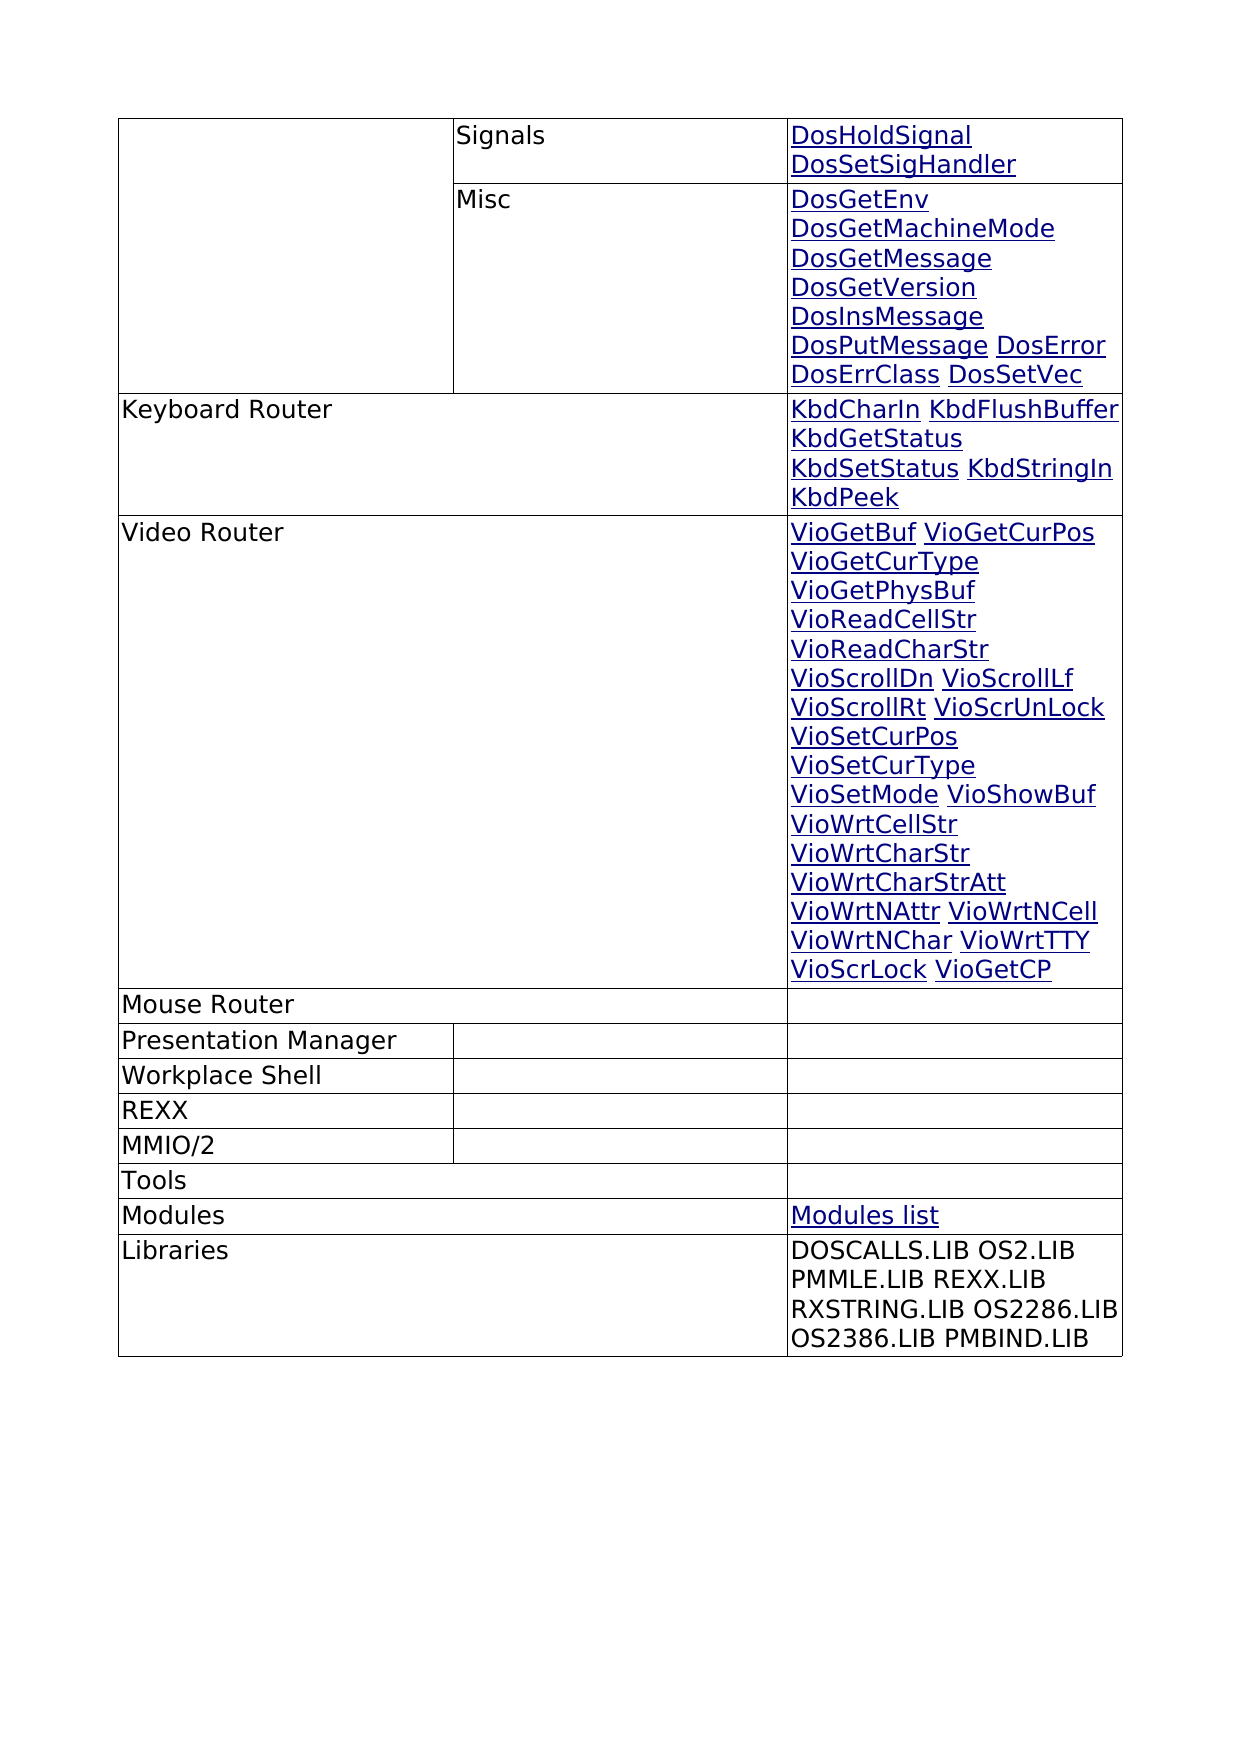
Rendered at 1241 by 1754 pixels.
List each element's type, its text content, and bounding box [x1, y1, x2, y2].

table_cell [788, 1164, 1122, 1198]
table_cell [119, 119, 453, 392]
table_cell Libraries [119, 1235, 787, 1356]
table_cell [454, 1024, 787, 1058]
table_cell [454, 1129, 787, 1163]
table_cell VioGetBuf VioGetCurPos VioGetCurType VioGetPhysBuf VioReadCellStr VioReadCharStr VioScrollDn VioScrollLf VioScrollRt VioScrUnLock VioSetCurPos VioSetCurType VioSetMode VioShowBuf VioWrtCellStr VioWrtCharStr VioWrtCharStrAtt VioWrtNAttr VioWrtNCell VioWrtNChar VioWrtTTY VioScrLock VioGetCP [788, 516, 1122, 988]
table_cell [788, 1059, 1122, 1093]
table_cell DosGetEnv DosGetMachineMode DosGetMessage DosGetVersion DosInsMessage DosPutMessage DosError DosErrClass DosSetVec [788, 184, 1122, 392]
table_cell [788, 1094, 1122, 1128]
table_cell Keyboard Router [119, 394, 787, 515]
table_cell [454, 1094, 787, 1128]
table_cell [788, 989, 1122, 1023]
table_cell Modules [119, 1199, 787, 1233]
table_cell KbdCharIn KbdFlushBuffer KbdGetStatus KbdSetStatus KbdStringIn KbdPeek [788, 394, 1122, 515]
table_cell Modules list [788, 1199, 1122, 1233]
table_cell Workplace Shell [119, 1059, 453, 1093]
table_cell Tools [119, 1164, 787, 1198]
table_cell Presentation Manager [119, 1024, 453, 1058]
table_cell REXX [119, 1094, 453, 1128]
table_cell [454, 1059, 787, 1093]
table_cell [788, 1129, 1122, 1163]
table_cell [788, 1024, 1122, 1058]
table_cell Mouse Router [119, 989, 787, 1023]
table_cell DOSCALLS.LIB OS2.LIB PMMLE.LIB REXX.LIB RXSTRING.LIB OS2286.LIB OS2386.LIB PMBIND.LIB [788, 1235, 1122, 1356]
table_cell MMIO/2 [119, 1129, 453, 1163]
table_cell Misc [454, 184, 787, 392]
table_cell Signals [454, 119, 787, 182]
table_cell Video Router [119, 516, 787, 988]
table_cell DosHoldSignal DosSetSigHandler [788, 119, 1122, 182]
